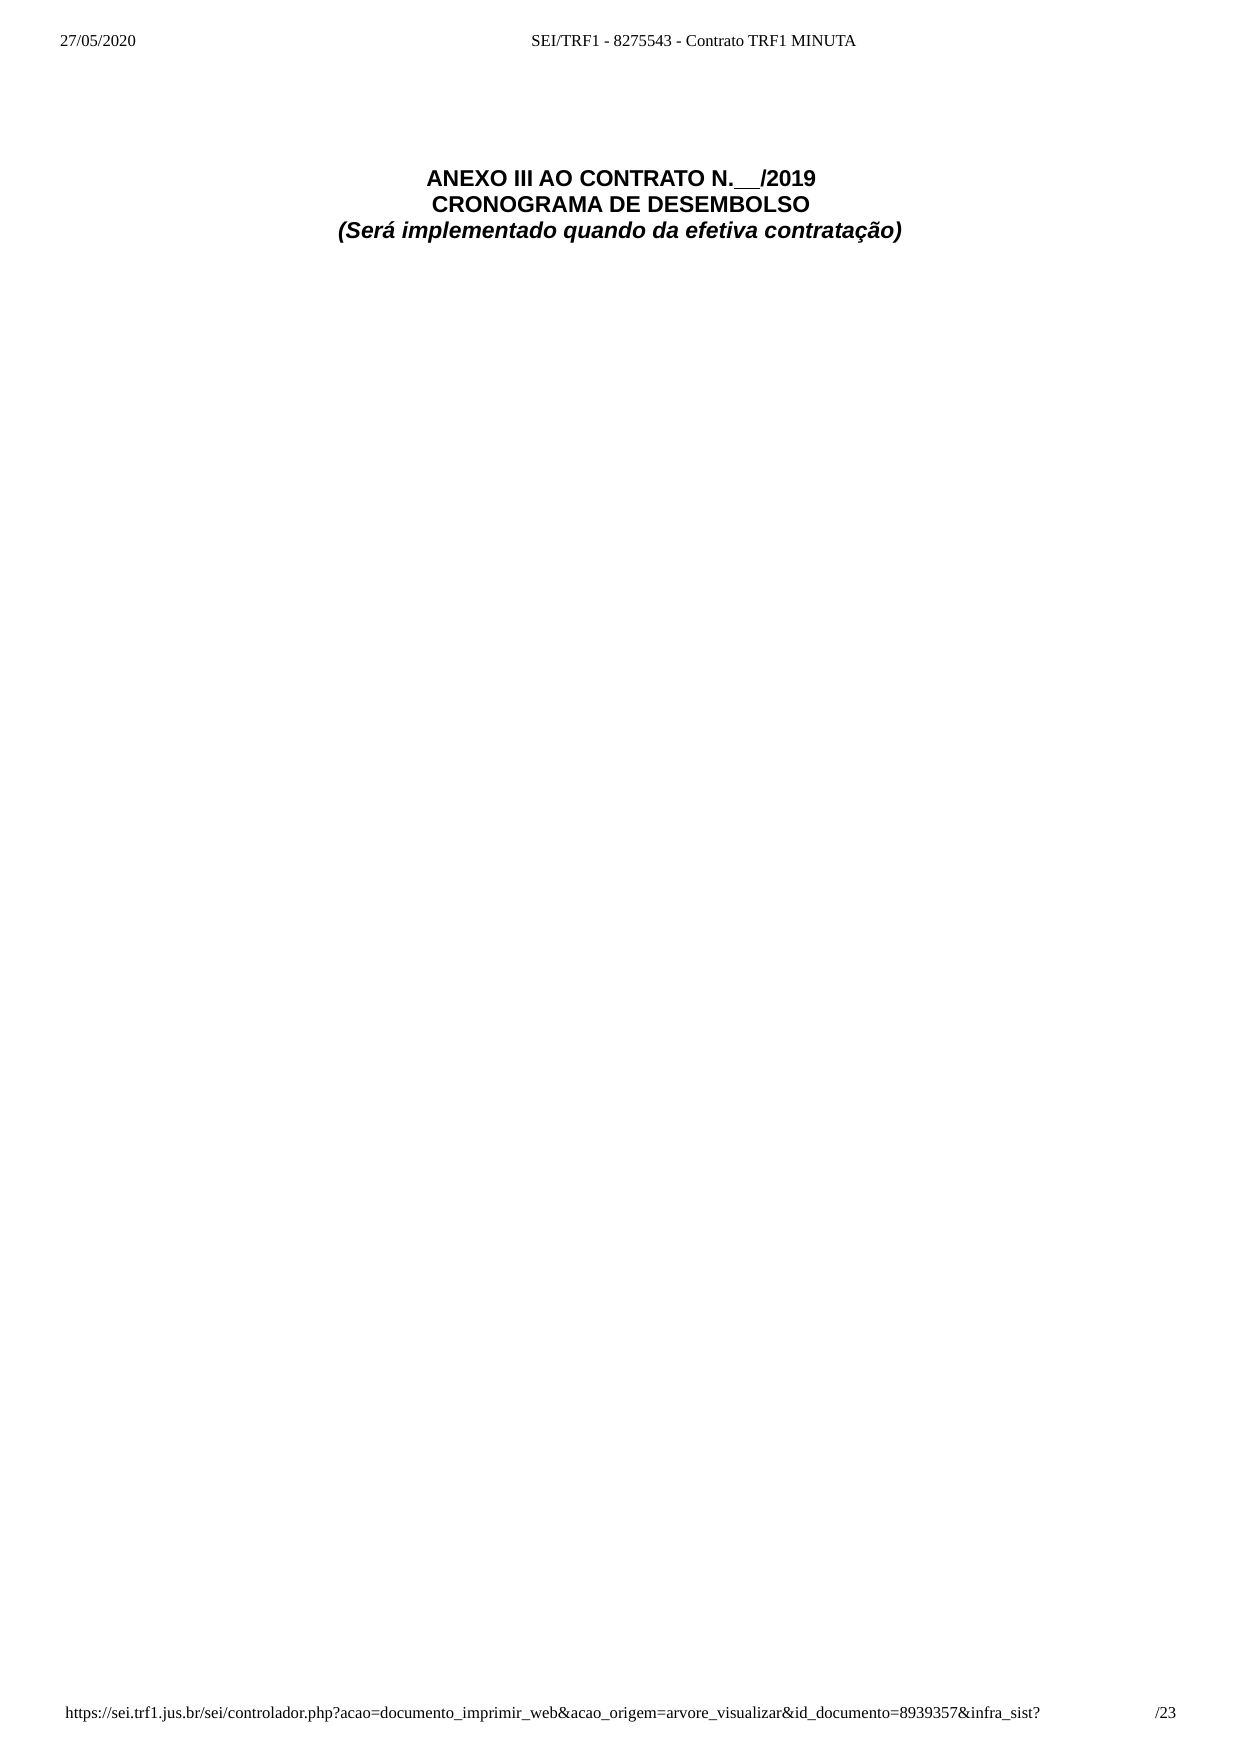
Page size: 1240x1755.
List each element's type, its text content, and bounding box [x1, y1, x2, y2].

text ANEXO III AO CONTRATO N. /2019 CRONOGRAMA DE DESEMBOLSO [392, 165, 850, 218]
text (Será implementado quando da efetiva contratação) [84, 218, 1158, 244]
